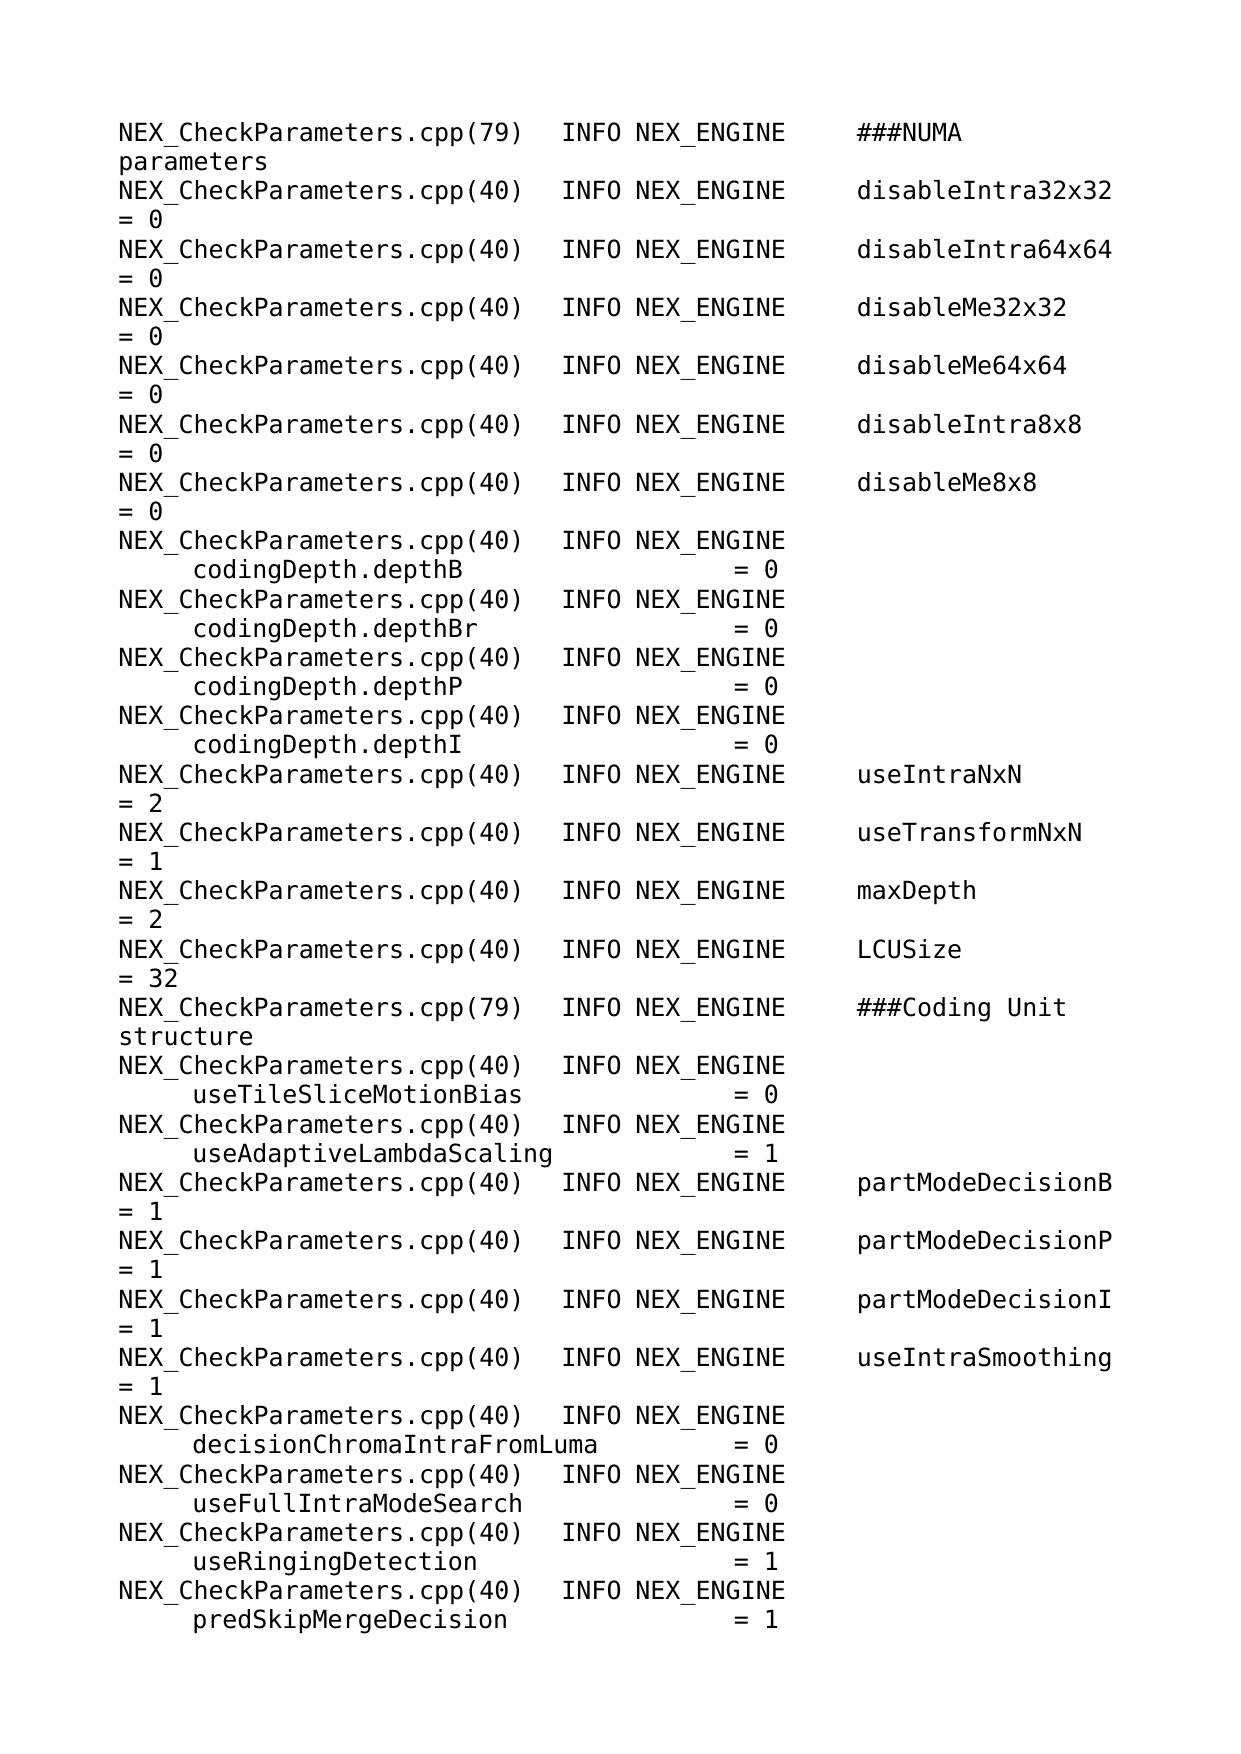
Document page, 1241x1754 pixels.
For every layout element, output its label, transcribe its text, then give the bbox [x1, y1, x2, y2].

text NEX_CheckParameters.cpp(79) INFO NEX_ENGINE ###NUMA parameters NEX_CheckParameters.cpp(40) INFO NEX_ENGINE disableIntra32x32 = 0 NEX_CheckParameters.cpp(40) INFO NEX_ENGINE disableIntra64x64 = 0 NEX_CheckParameters.cpp(40) INFO NEX_ENGINE disableMe32x32 = 0 NEX_CheckParameters.cpp(40) INFO NEX_ENGINE disableMe64x64 = 0 NEX_CheckParameters.cpp(40) INFO NEX_ENGINE disableIntra8x8 = 0 NEX_CheckParameters.cpp(40) INFO NEX_ENGINE disableMe8x8 = 0 NEX_CheckParameters.cpp(40) INFO NEX_ENGINE codingDepth.depthB = 0 NEX_CheckParameters.cpp(40) INFO NEX_ENGINE codingDepth.depthBr = 0 NEX_CheckParameters.cpp(40) INFO NEX_ENGINE codingDepth.depthP = 0 NEX_CheckParameters.cpp(40) INFO NEX_ENGINE codingDepth.depthI = 0 NEX_CheckParameters.cpp(40) INFO NEX_ENGINE useIntraNxN = 2 NEX_CheckParameters.cpp(40) INFO NEX_ENGINE useTransformNxN = 1 NEX_CheckParameters.cpp(40) INFO NEX_ENGINE maxDepth = 2 NEX_CheckParameters.cpp(40) INFO NEX_ENGINE LCUSize = 32 NEX_CheckParameters.cpp(79) INFO NEX_ENGINE ###Coding Unit structure NEX_CheckParameters.cpp(40) INFO NEX_ENGINE useTileSliceMotionBias = 0 NEX_CheckParameters.cpp(40) INFO NEX_ENGINE useAdaptiveLambdaScaling = 1 NEX_CheckParameters.cpp(40) INFO NEX_ENGINE partModeDecisionB = 1 NEX_CheckParameters.cpp(40) INFO NEX_ENGINE partModeDecisionP = 1 NEX_CheckParameters.cpp(40) INFO NEX_ENGINE partModeDecisionI = 1 NEX_CheckParameters.cpp(40) INFO NEX_ENGINE useIntraSmoothing = 1 NEX_CheckParameters.cpp(40) INFO NEX_ENGINE decisionChromaIntraFromLuma = 0 NEX_CheckParameters.cpp(40) INFO NEX_ENGINE useFullIntraModeSearch = 0 NEX_CheckParameters.cpp(40) INFO NEX_ENGINE useRingingDetection = 1 NEX_CheckParameters.cpp(40) INFO NEX_ENGINE predSkipMergeDecision = 1 [118, 118, 1122, 1635]
